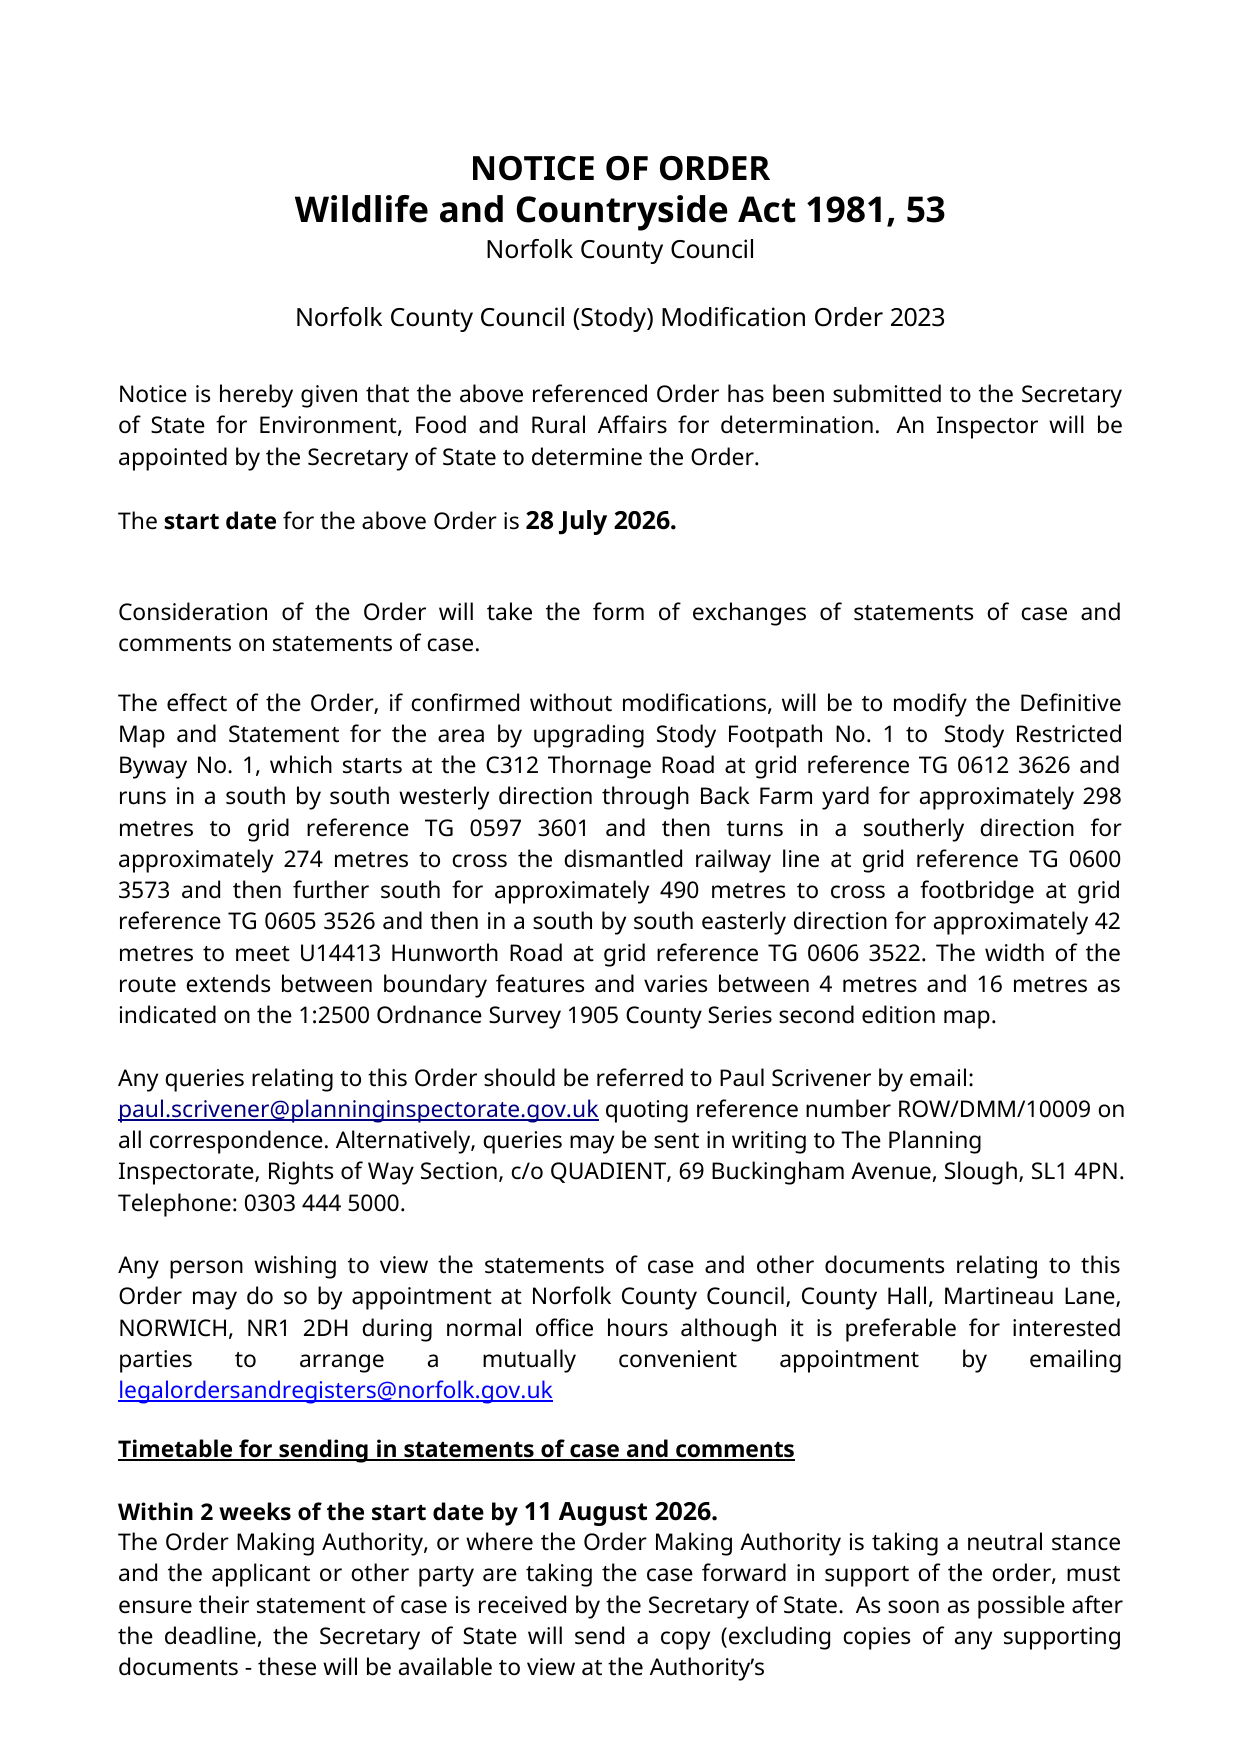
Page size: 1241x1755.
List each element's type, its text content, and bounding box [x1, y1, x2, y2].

text Any queries relating to this Order should be referred to Paul Scrivener by email: paul.scrivener@planninginspectorate.gov.uk quoting reference number ROW/DMM/10009 on all correspondence. Alternatively, queries may be sent in writing to The Planning Inspectorate, Rights of Way Section, c/o QUADIENT, 69 Buckingham Avenue, Slough, SL1 4PN. Telephone: 0303 444 5000. [118, 1061, 1129, 1218]
subtitle Timetable for sending in statements of case and comments [118, 1433, 1137, 1464]
text Norfolk County Council (Stody) Modification Order 2023 [103, 300, 1137, 334]
text Any person wishing to view the statements of case and other documents relating to this Order may do so by appointment at Norfolk County Council, County Hall, Martineau Lane, NORWICH, NR1 2DH during normal office hours although it is preferable for interested parties to arrange a mutually convenient appointment by emailing legalordersandregisters@norfolk.gov.uk [118, 1249, 1123, 1405]
text Consideration of the Order will take the form of exchanges of statements of case and comments on statements of case. [118, 596, 1123, 659]
text Notice is hereby given that the above referenced Order has been submitted to the Secretary of State for Environment, Food and Rural Affairs for determination. An Inspector will be appointed by the Secretary of State to determine the Order. [118, 378, 1123, 472]
text The start date for the above Order is 28 July 2026. [118, 503, 1137, 537]
text The effect of the Order, if confirmed without modifications, will be to modify the Definitive Map and Statement for the area by upgrading Stody Footpath No. 1 to Stody Restricted Byway No. 1, which starts at the C312 Thornage Road at grid reference TG 0612 3626 and runs in a south by south westerly direction through Back Farm yard for approximately 298 metres to grid reference TG 0597 3601 and then turns in a southerly direction for approximately 274 metres to cross the dismantled railway line at grid reference TG 0600 3573 and then further south for approximately 490 metres to cross a footbridge at grid reference TG 0605 3526 and then in a south by south easterly direction for approximately 42 metres to meet U14413 Hunworth Road at grid reference TG 0606 3522. The width of the route extends between boundary features and varies between 4 metres and 16 metres as indicated on the 1:2500 Ordnance Survey 1905 County Series second edition map. [118, 686, 1123, 1030]
text Norfolk County Council [103, 232, 1137, 266]
text The Order Making Authority, or where the Order Making Authority is taking a neutral stance and the applicant or other party are taking the case forward in support of the order, must ensure their statement of case is received by the Secretary of State. As soon as possible after the deadline, the Secretary of State will send a copy (excluding copies of any supporting documents - these will be available to view at the Authority’s [118, 1526, 1123, 1682]
text NOTICE OF ORDER [103, 148, 1137, 188]
subtitle Wildlife and Countryside Act 1981, 53 [103, 188, 1137, 231]
text Within 2 weeks of the start date by 11 August 2026. [118, 1496, 1137, 1526]
